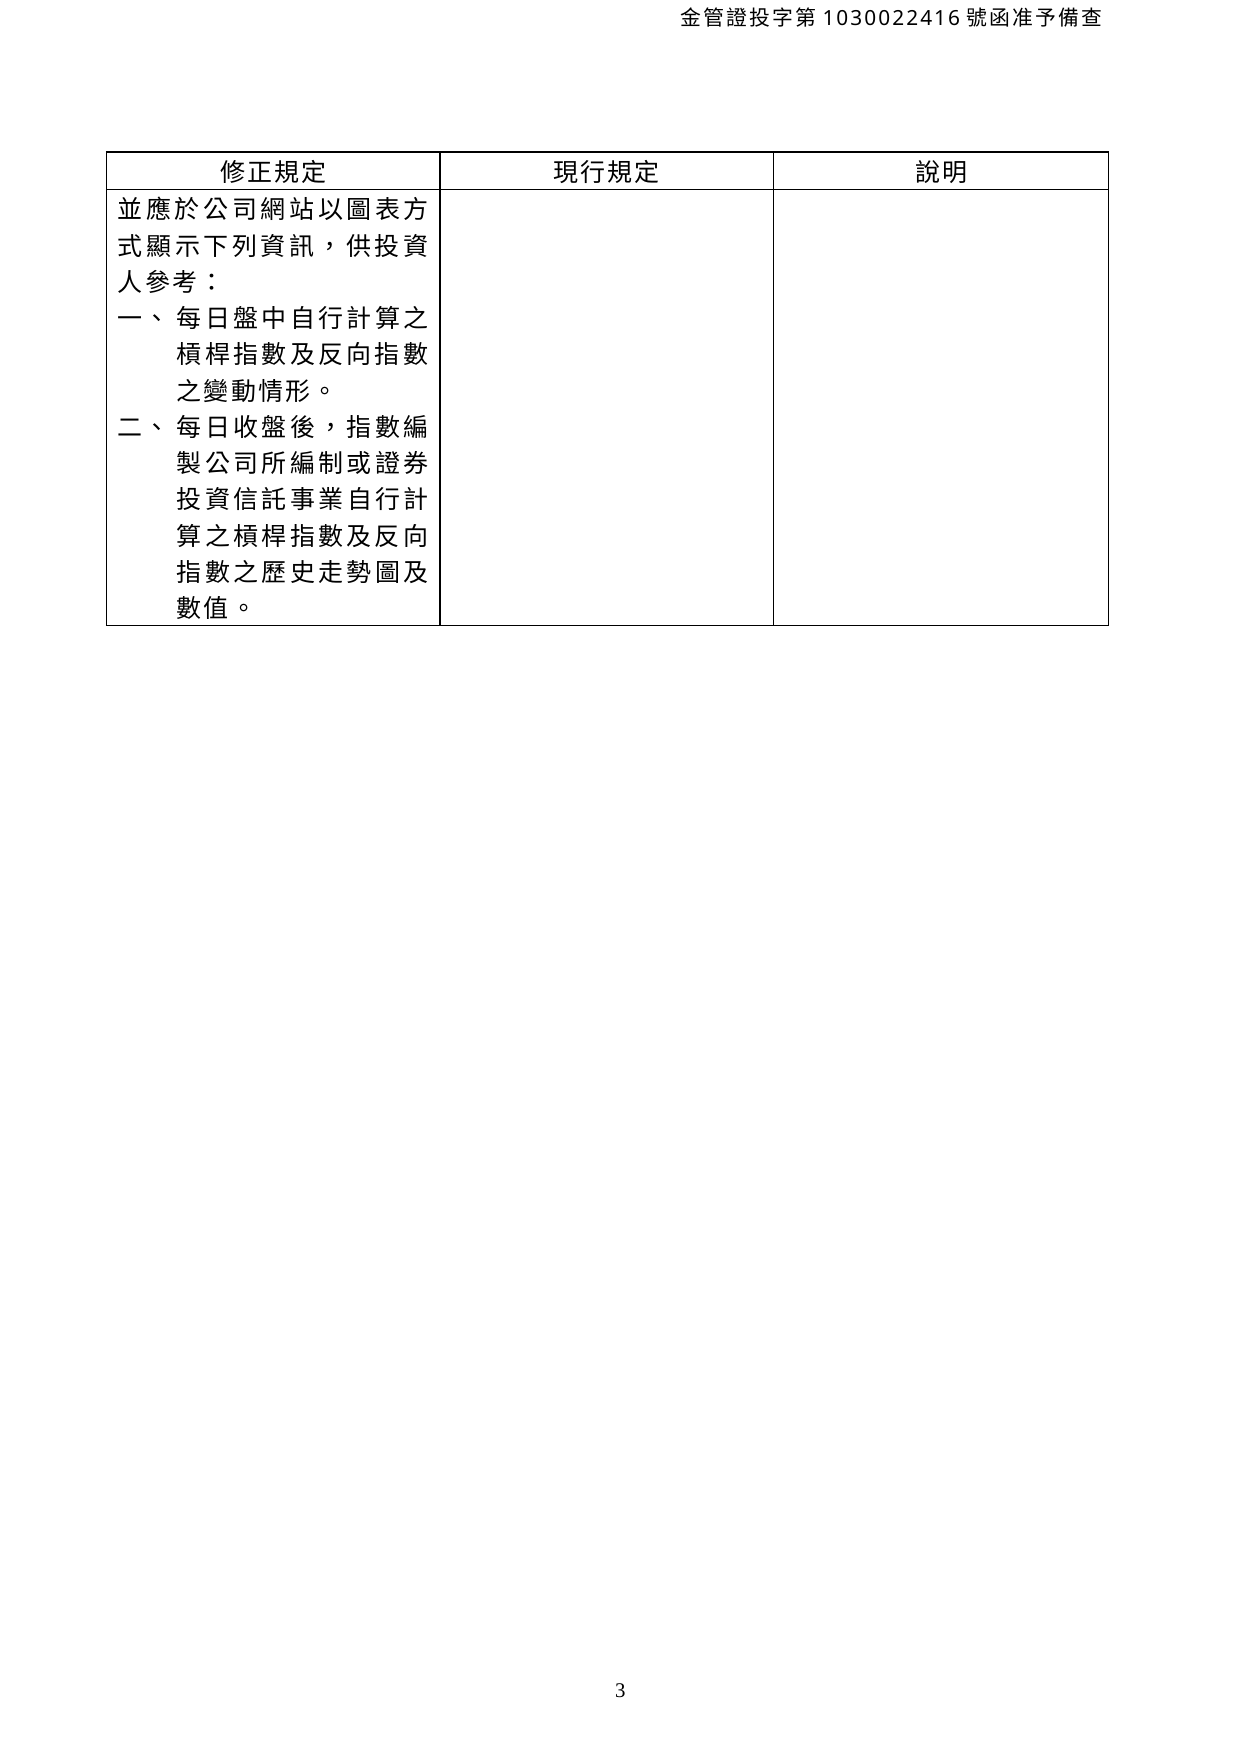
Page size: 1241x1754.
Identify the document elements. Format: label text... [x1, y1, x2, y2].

table_cell [441, 190, 773, 625]
table_header 現行規定 [441, 153, 773, 189]
table_header 修正規定 [107, 153, 439, 189]
table_cell 並應於公司網站以圖表方式顯示下列資訊，供投資人參考： 每日盤中自行計算之槓桿指數及反向指數之變動情形。 每日收盤後，指數編製公司所編制或證券投資信託事業自行計算之槓桿指數及反向指數之歷史走勢圖及數值。 [107, 190, 439, 625]
table_header 說明 [774, 153, 1108, 189]
table_cell [774, 190, 1108, 625]
